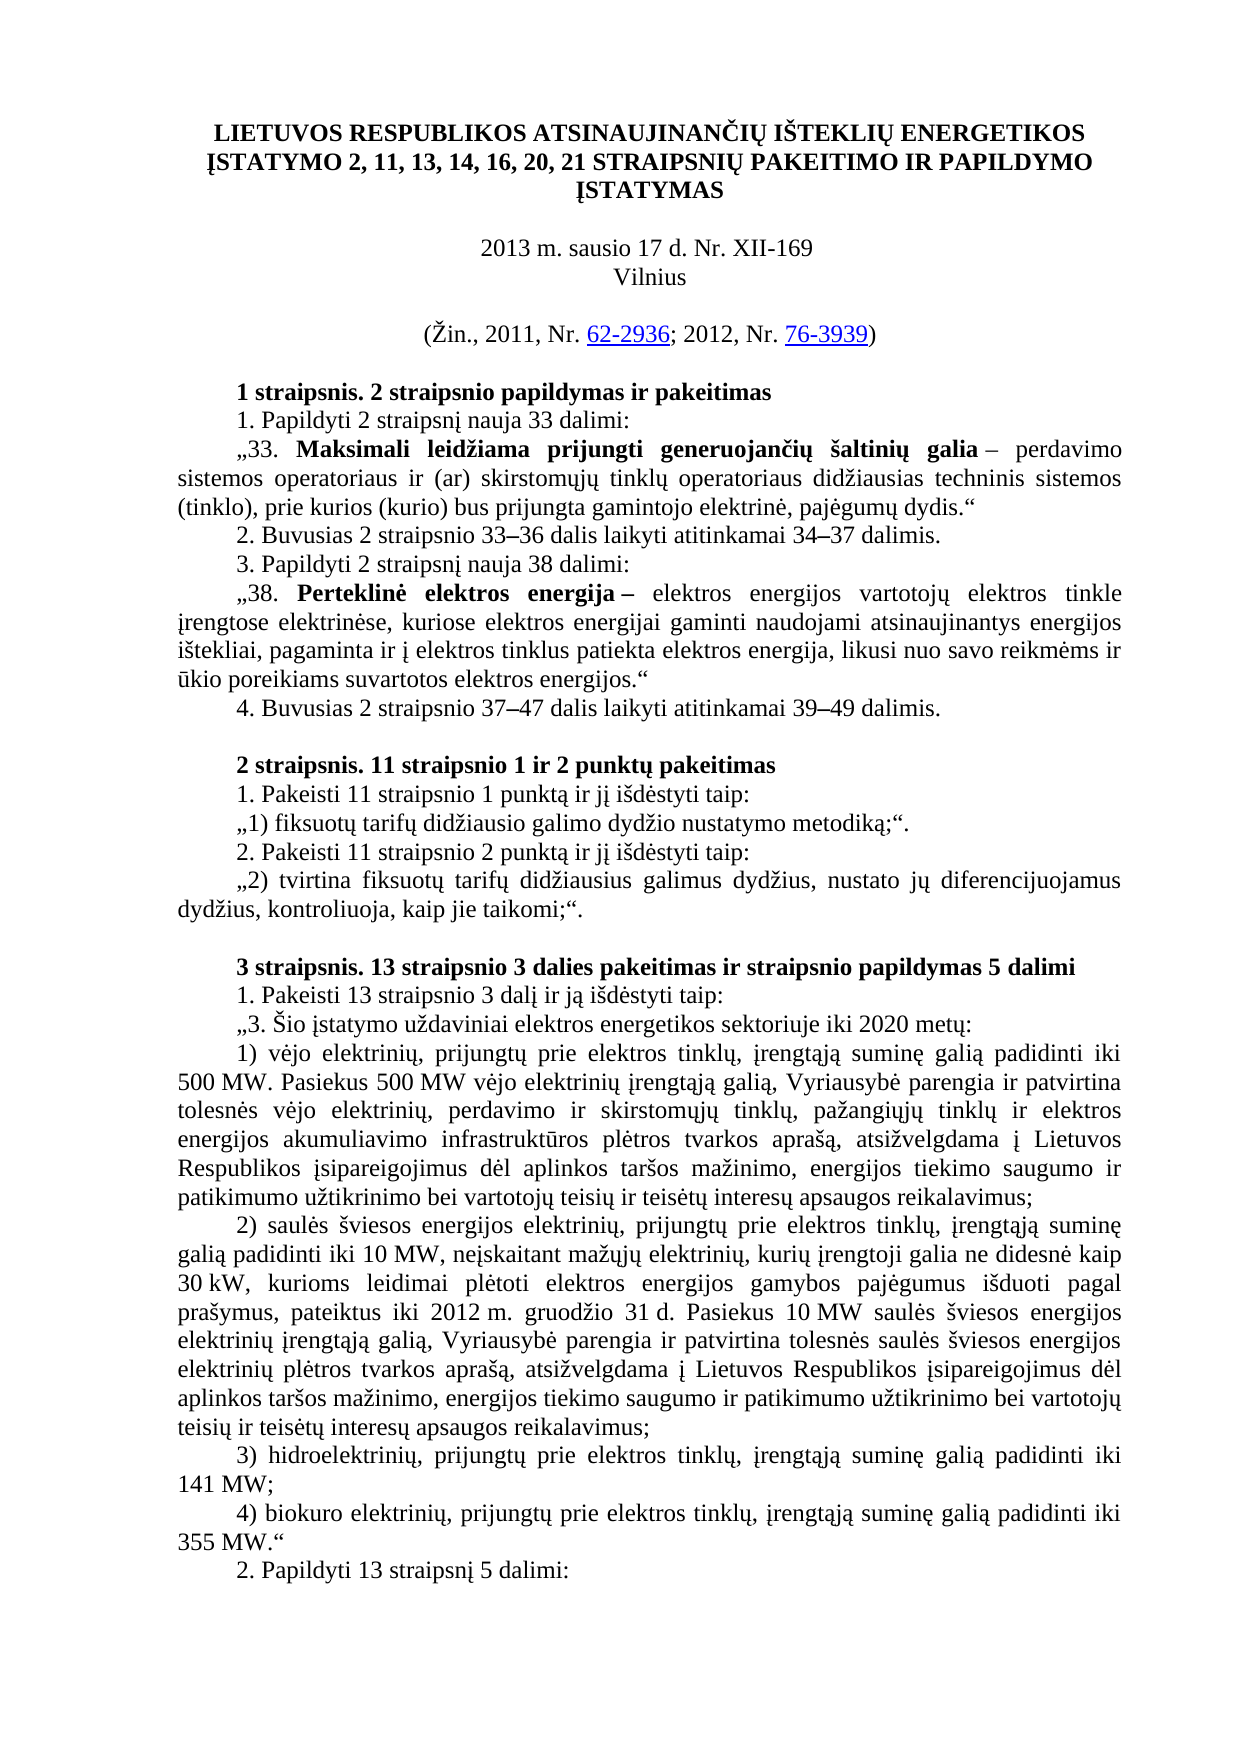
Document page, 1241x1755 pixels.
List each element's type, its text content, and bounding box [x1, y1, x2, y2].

text 1 straipsnis. 2 straipsnio papildymas ir pakeitimas [177, 377, 1122, 406]
text 2) saulės šviesos energijos elektrinių, prijungtų prie elektros tinklų, įrengtąją suminę galią padidinti iki 10 MW, neįskaitant mažųjų elektrinių, kurių įrengtoji galia ne didesnė kaip 30 kW, kurioms leidimai plėtoti elektros energijos gamybos pajėgumus išduoti pagal prašymus, pateiktus iki 2012 m. gruodžio 31 d. Pasiekus 10 MW saulės šviesos energijos elektrinių įrengtąją galią, Vyriausybė parengia ir patvirtina tolesnės saulės šviesos energijos elektrinių plėtros tvarkos aprašą, atsižvelgdama į Lietuvos Respublikos įsipareigojimus dėl aplinkos taršos mažinimo, energijos tiekimo saugumo ir patikimumo užtikrinimo bei vartotojų teisių ir teisėtų interesų apsaugos reikalavimus; [177, 1211, 1122, 1441]
text (Žin., 2011, Nr. 62-2936; 2012, Nr. 76-3939) [177, 319, 1122, 348]
text LIETUVOS RESPUBLIKOS ATSINAUJINANČIŲ IŠTEKLIŲ ENERGETIKOS ĮSTATYMO 2, 11, 13, 14, 16, 20, 21 STRAIPSNIŲ PAKEITIMO IR PAPILDYMO ĮSTATYMAS [177, 118, 1122, 204]
text Vilnius [177, 262, 1122, 291]
text „1) fiksuotų tarifų didžiausio galimo dydžio nustatymo metodiką;“. [177, 808, 1122, 837]
text 1. Pakeisti 11 straipsnio 1 punktą ir jį išdėstyti taip: [177, 779, 1122, 808]
text „3. Šio įstatymo uždaviniai elektros energetikos sektoriuje iki 2020 metų: [177, 1009, 1122, 1038]
text 2. Pakeisti 11 straipsnio 2 punktą ir jį išdėstyti taip: [177, 837, 1122, 866]
text „33. Maksimali leidžiama prijungti generuojančių šaltinių galia – perdavimo sistemos operatoriaus ir (ar) skirstomųjų tinklų operatoriaus didžiausias techninis sistemos (tinklo), prie kurios (kurio) bus prijungta gamintojo elektrinė, pajėgumų dydis.“ [177, 434, 1122, 521]
text 3) hidroelektrinių, prijungtų prie elektros tinklų, įrengtąją suminę galią padidinti iki 141 MW; [177, 1441, 1122, 1498]
text 3 straipsnis. 13 straipsnio 3 dalies pakeitimas ir straipsnio papildymas 5 dalimi [177, 952, 1122, 981]
text „38. Perteklinė elektros energija – elektros energijos vartotojų elektros tinkle įrengtose elektrinėse, kuriose elektros energijai gaminti naudojami atsinaujinantys energijos ištekliai, pagaminta ir į elektros tinklus patiekta elektros energija, likusi nuo savo reikmėms ir ūkio poreikiams suvartotos elektros energijos.“ [177, 578, 1122, 693]
text 4) biokuro elektrinių, prijungtų prie elektros tinklų, įrengtąją suminę galią padidinti iki 355 MW.“ [177, 1498, 1122, 1556]
text 1. Pakeisti 13 straipsnio 3 dalį ir ją išdėstyti taip: [177, 981, 1122, 1009]
text 3. Papildyti 2 straipsnį nauja 38 dalimi: [177, 549, 1122, 578]
text „2) tvirtina fiksuotų tarifų didžiausius galimus dydžius, nustato jų diferencijuojamus dydžius, kontroliuoja, kaip jie taikomi;“. [177, 866, 1122, 923]
text 2. Buvusias 2 straipsnio 33–36 dalis laikyti atitinkamai 34–37 dalimis. [177, 521, 1122, 549]
text 1) vėjo elektrinių, prijungtų prie elektros tinklų, įrengtąją suminę galią padidinti iki 500 MW. Pasiekus 500 MW vėjo elektrinių įrengtąją galią, Vyriausybė parengia ir patvirtina tolesnės vėjo elektrinių, perdavimo ir skirstomųjų tinklų, pažangiųjų tinklų ir elektros energijos akumuliavimo infrastruktūros plėtros tvarkos aprašą, atsižvelgdama į Lietuvos Respublikos įsipareigojimus dėl aplinkos taršos mažinimo, energijos tiekimo saugumo ir patikimumo užtikrinimo bei vartotojų teisių ir teisėtų interesų apsaugos reikalavimus; [177, 1038, 1122, 1211]
text 2013 m. sausio 17 d. Nr. XII-169 [177, 233, 1122, 262]
text 2 straipsnis. 11 straipsnio 1 ir 2 punktų pakeitimas [177, 751, 1122, 779]
text 2. Papildyti 13 straipsnį 5 dalimi: [177, 1556, 1122, 1584]
text 4. Buvusias 2 straipsnio 37–47 dalis laikyti atitinkamai 39–49 dalimis. [177, 693, 1122, 722]
text 1. Papildyti 2 straipsnį nauja 33 dalimi: [177, 406, 1122, 434]
